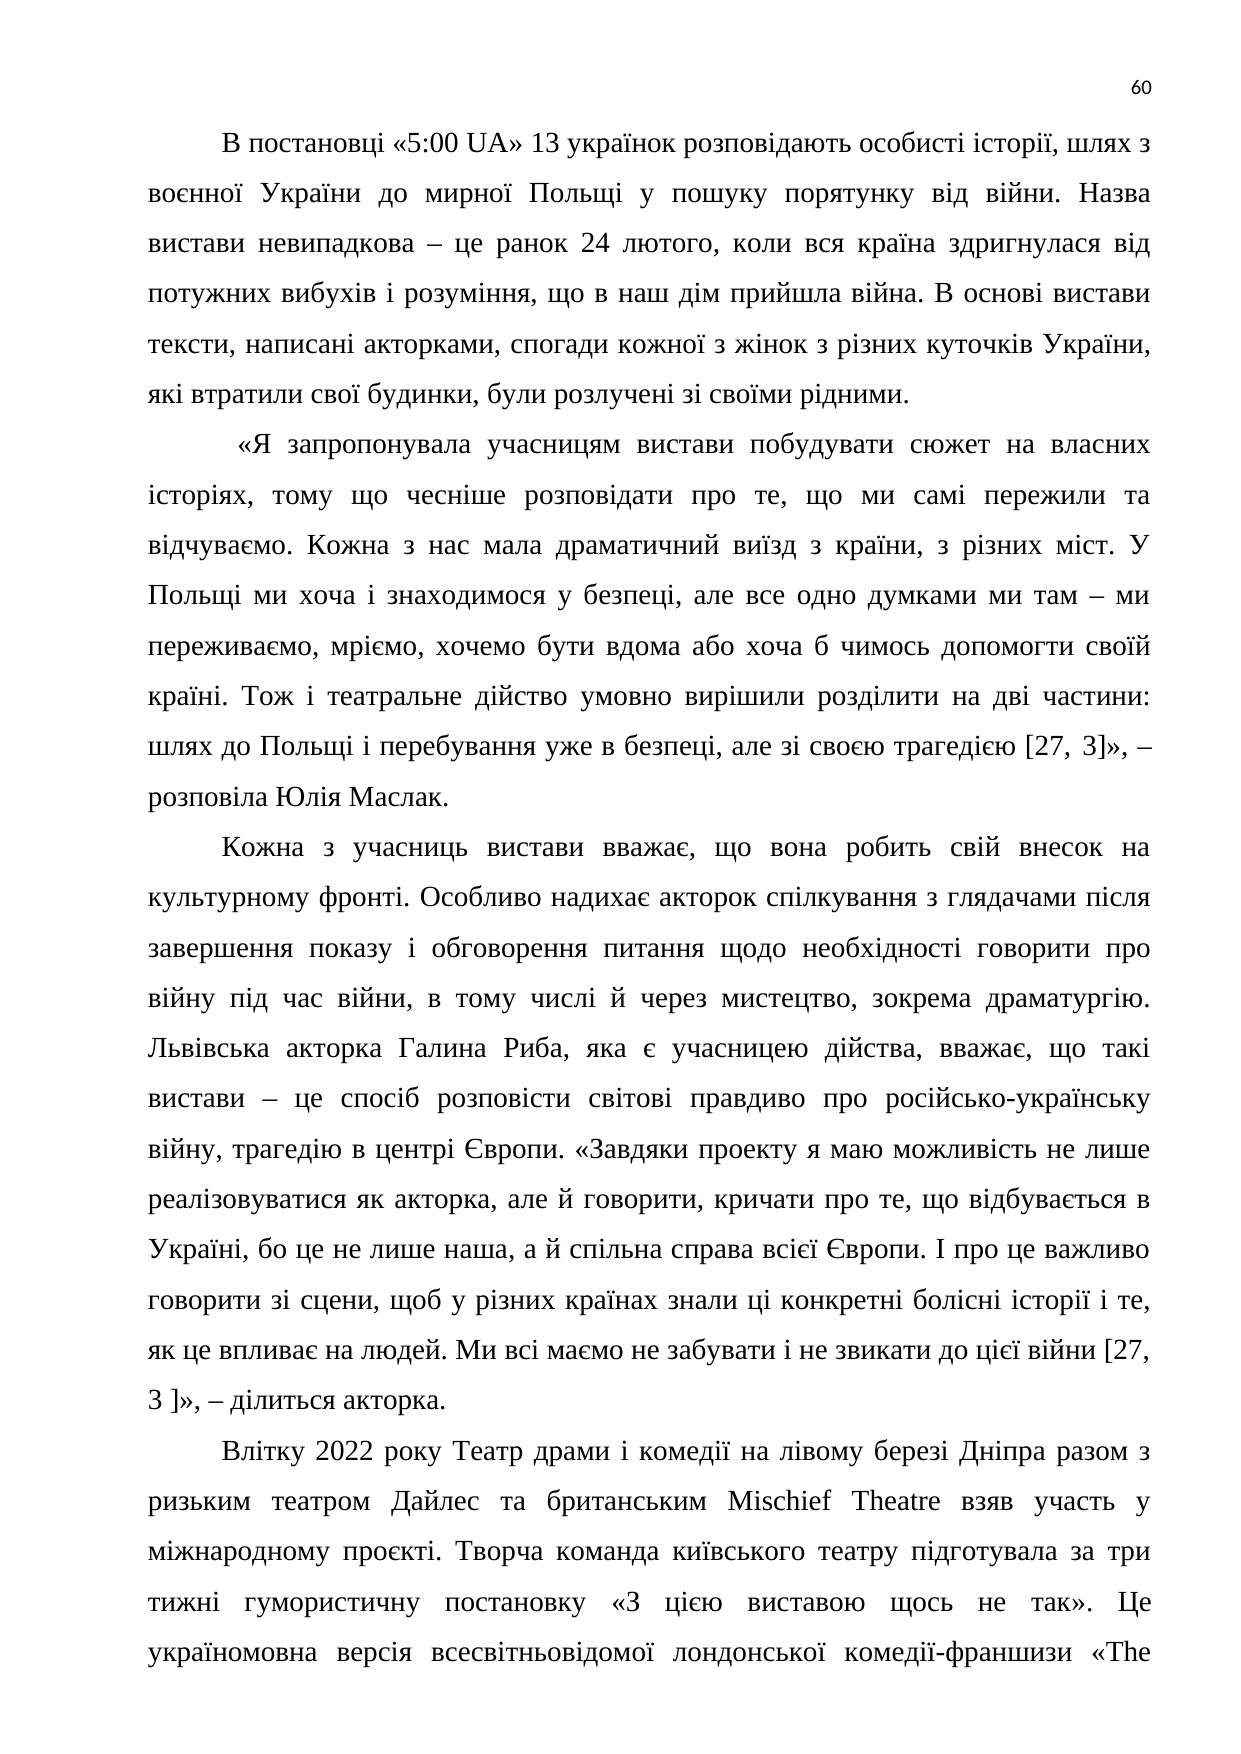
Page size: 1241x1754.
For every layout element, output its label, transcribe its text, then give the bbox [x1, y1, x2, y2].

text В постановці «5:00 UA» 13 українок розповідають особисті історії, шлях з воєнної України до мирної Польщі у пошуку порятунку від війни. Назва вистави невипадкова – це ранок 24 лютого, коли вся країна здригнулася від потужних вибухів і розуміння, що в наш дім прийшла війна. В основі вистави тексти, написані акторками, спогади кожної з жінок з різних куточків України, які втратили свої будинки, були розлучені зі своїми рідними. [148, 125, 1152, 410]
text Кожна з учасниць вистави вважає, що вона робить свій внесок на культурному фронті. Особливо надихає акторок спілкування з глядачами після завершення показу і обговорення питання щодо необхідності говорити про війну під час війни, в тому числі й через мистецтво, зокрема драматургію. Львівська акторка Галина Риба, яка є учасницею дійства, вважає, що такі вистави – це спосіб розповісти світові правдиво про російсько-українську війну, трагедію в центрі Європи. «Завдяки проекту я маю можливість не лише реалізовуватися як акторка, але й говорити, кричати про те, що відбувається в Україні, бо це не лише наша, а й спільна справа всієї Європи. І про це важливо говорити зі сцени, щоб у різних країнах знали ці конкретні болісні історії і те, як це впливає на людей. Ми всі маємо не забувати і не звикати до цієї війни [27, 3 ]», – ділиться акторка. [148, 829, 1152, 1416]
text Влітку 2022 року Театр драми і комедії на лівому березі Дніпра разом з ризьким театром Дайлес та британським Mischief Theatre взяв участь у міжнародному проєкті. Творча команда київського театру підготувала за три тижні гумористичну постановку «З цією виставою щось не так». Це україномовна версія всесвітньовідомої лондонської комедії-франшизи «The [148, 1433, 1152, 1668]
text «Я запропонувала учасницям вистави побудувати сюжет на власних історіях, тому що чесніше розповідати про те, що ми самі пережили та відчуваємо. Кожна з нас мала драматичний виїзд з країни, з різних міст. У Польщі ми хоча і знаходимося у безпеці, але все одно думками ми там – ми переживаємо, мріємо, хочемо бути вдома або хоча б чимось допомогти своїй країні. Тож і театральне дійство умовно вирішили розділити на дві частини: шлях до Польщі і перебування уже в безпеці, але зі своєю трагедією [27, 3]», –розповіла Юлія Маслак. [148, 427, 1152, 812]
